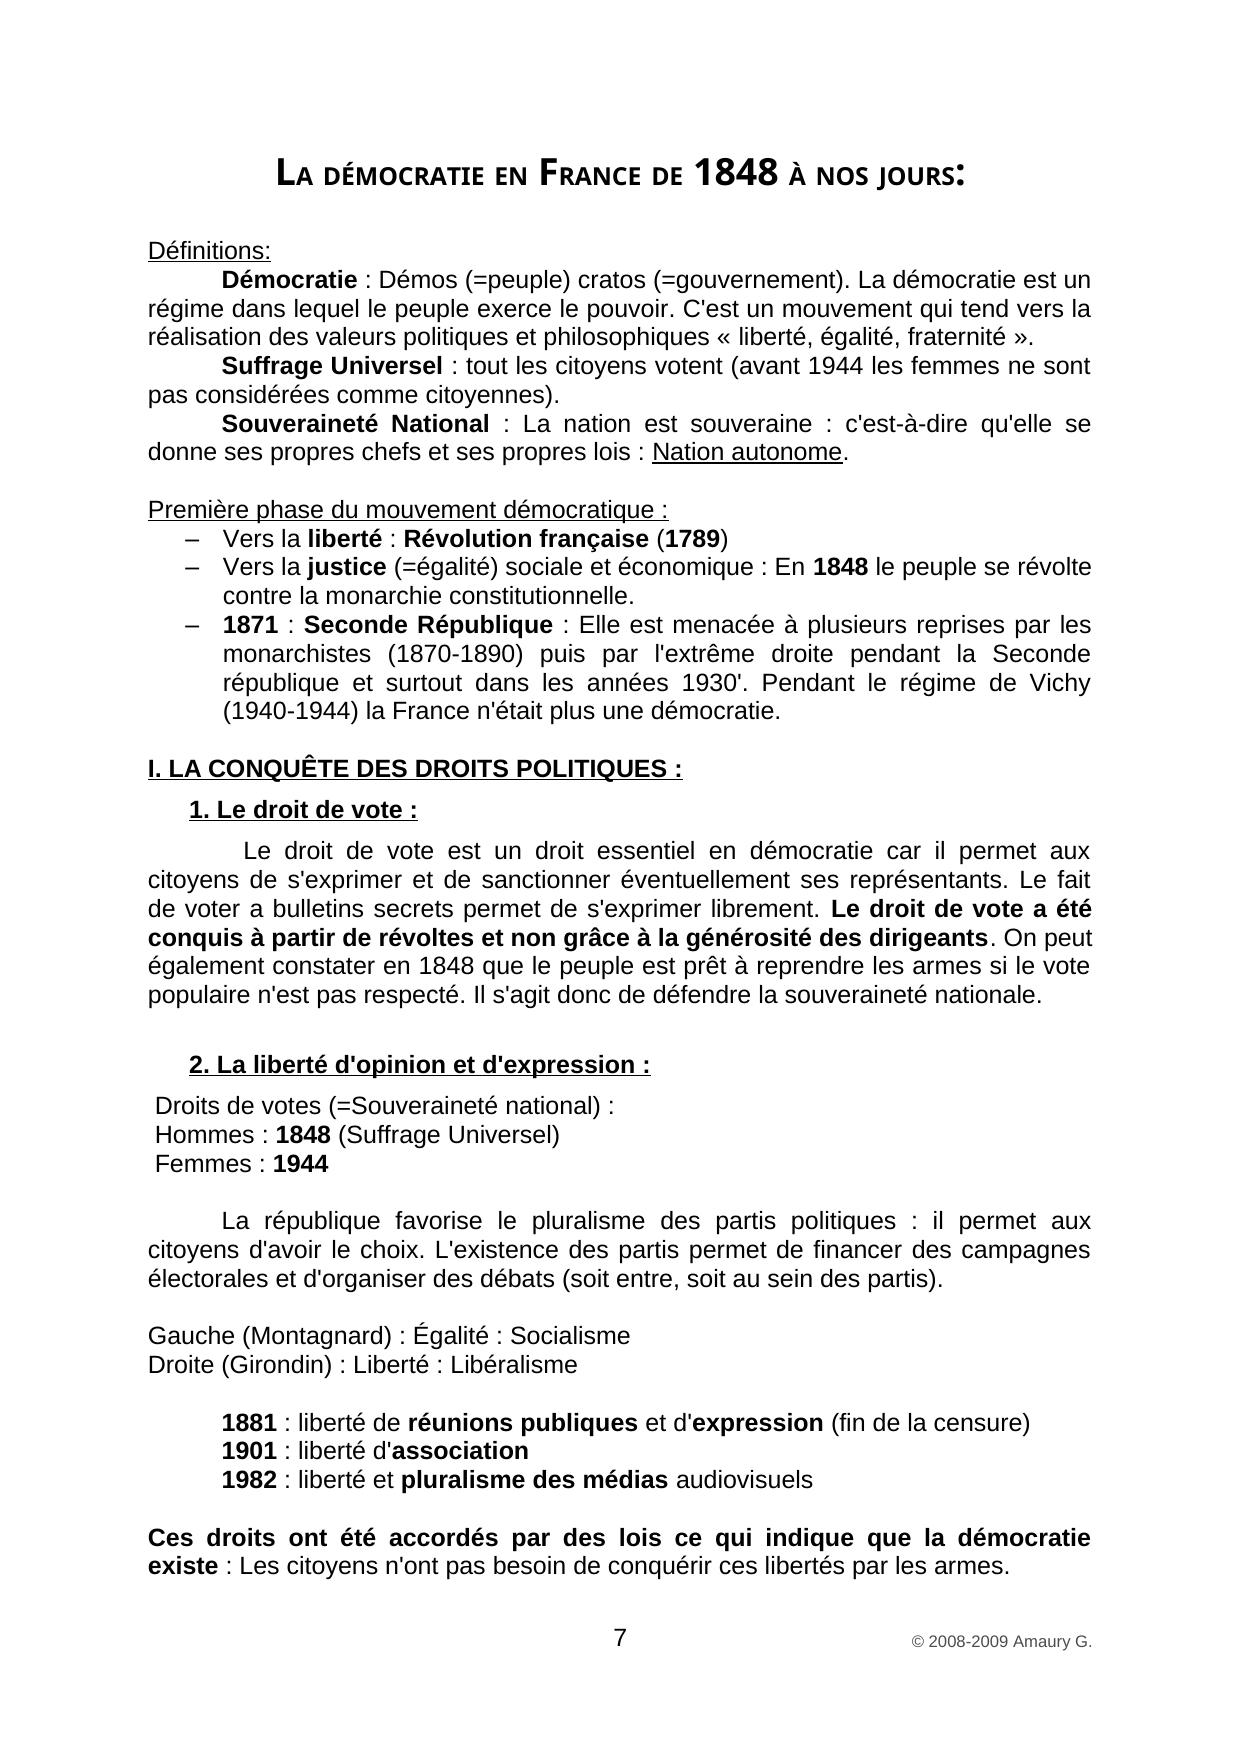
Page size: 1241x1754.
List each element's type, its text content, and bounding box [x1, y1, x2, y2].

text Droite (Girondin) : Liberté : Libéralisme [148, 1350, 1092, 1379]
subtitle 1. Le droit de vote : [189, 795, 1092, 824]
text Démocratie : Démos (=peuple) cratos (=gouvernement). La démocratie est un régime dans lequel le peuple exerce le pouvoir. C'est un mouvement qui tend vers la réalisation des valeurs politiques et philosophiques « liberté, égalité, fraternité ». [148, 265, 1092, 351]
text Souveraineté National : La nation est souveraine : c'est-à-dire qu'elle se donne ses propres chefs et ses propres lois : Nation autonome. [148, 408, 1092, 466]
text Le droit de vote est un droit essentiel en démocratie car il permet aux citoyens de s'exprimer et de sanctionner éventuellement ses représentants. Le fait de voter a bulletins secrets permet de s'exprimer librement. Le droit de vote a été conquis à partir de révoltes et non grâce à la générosité des dirigeants. On peut également constater en 1848 que le peuple est prêt à reprendre les armes si le vote populaire n'est pas respecté. Il s'agit donc de défendre la souveraineté nationale. [148, 836, 1092, 1009]
text La république favorise le pluralisme des partis politiques : il permet aux citoyens d'avoir le choix. L'existence des partis permet de financer des campagnes électorales et d'organiser des débats (soit entre, soit au sein des partis). [148, 1206, 1092, 1293]
text Gauche (Montagnard) : Égalité : Socialisme [148, 1321, 1092, 1350]
text 1881 : liberté de réunions publiques et d'expression (fin de la censure) [148, 1408, 1092, 1436]
text 1901 : liberté d'association [148, 1436, 1092, 1465]
subtitle I. La conquête des droits politiques : [148, 754, 1092, 783]
text Première phase du mouvement démocratique : [148, 495, 1092, 523]
text 1982 : liberté et pluralisme des médias audiovisuels [148, 1465, 1092, 1494]
list Vers la justice (=égalité) sociale et économique : En 1848 le peuple se révolte contre la monarchie constitutionnelle. [185, 552, 1092, 610]
subtitle La démocratie en France de 1848 à nos jours: [148, 148, 1092, 195]
list Vers la liberté : Révolution française (1789) [185, 523, 1092, 552]
text Définitions: [148, 236, 1092, 265]
subtitle 2. La liberté d'opinion et d'expression : [189, 1050, 1092, 1079]
text Ces droits ont été accordés par des lois ce qui indique que la démocratie existe : Les citoyens n'ont pas besoin de conquérir ces libertés par les armes. [148, 1494, 1092, 1580]
text Femmes : 1944 [148, 1149, 1092, 1178]
list 1871 : Seconde République : Elle est menacée à plusieurs reprises par les monarchistes (1870-1890) puis par l'extrême droite pendant la Seconde république et surtout dans les années 1930'. Pendant le régime de Vichy (1940-1944) la France n'était plus une démocratie. [185, 610, 1092, 725]
text Droits de votes (=Souveraineté national) : [148, 1091, 1092, 1120]
text Hommes : 1848 (Suffrage Universel) [148, 1120, 1092, 1149]
text Suffrage Universel : tout les citoyens votent (avant 1944 les femmes ne sont pas considérées comme citoyennes). [148, 351, 1092, 408]
